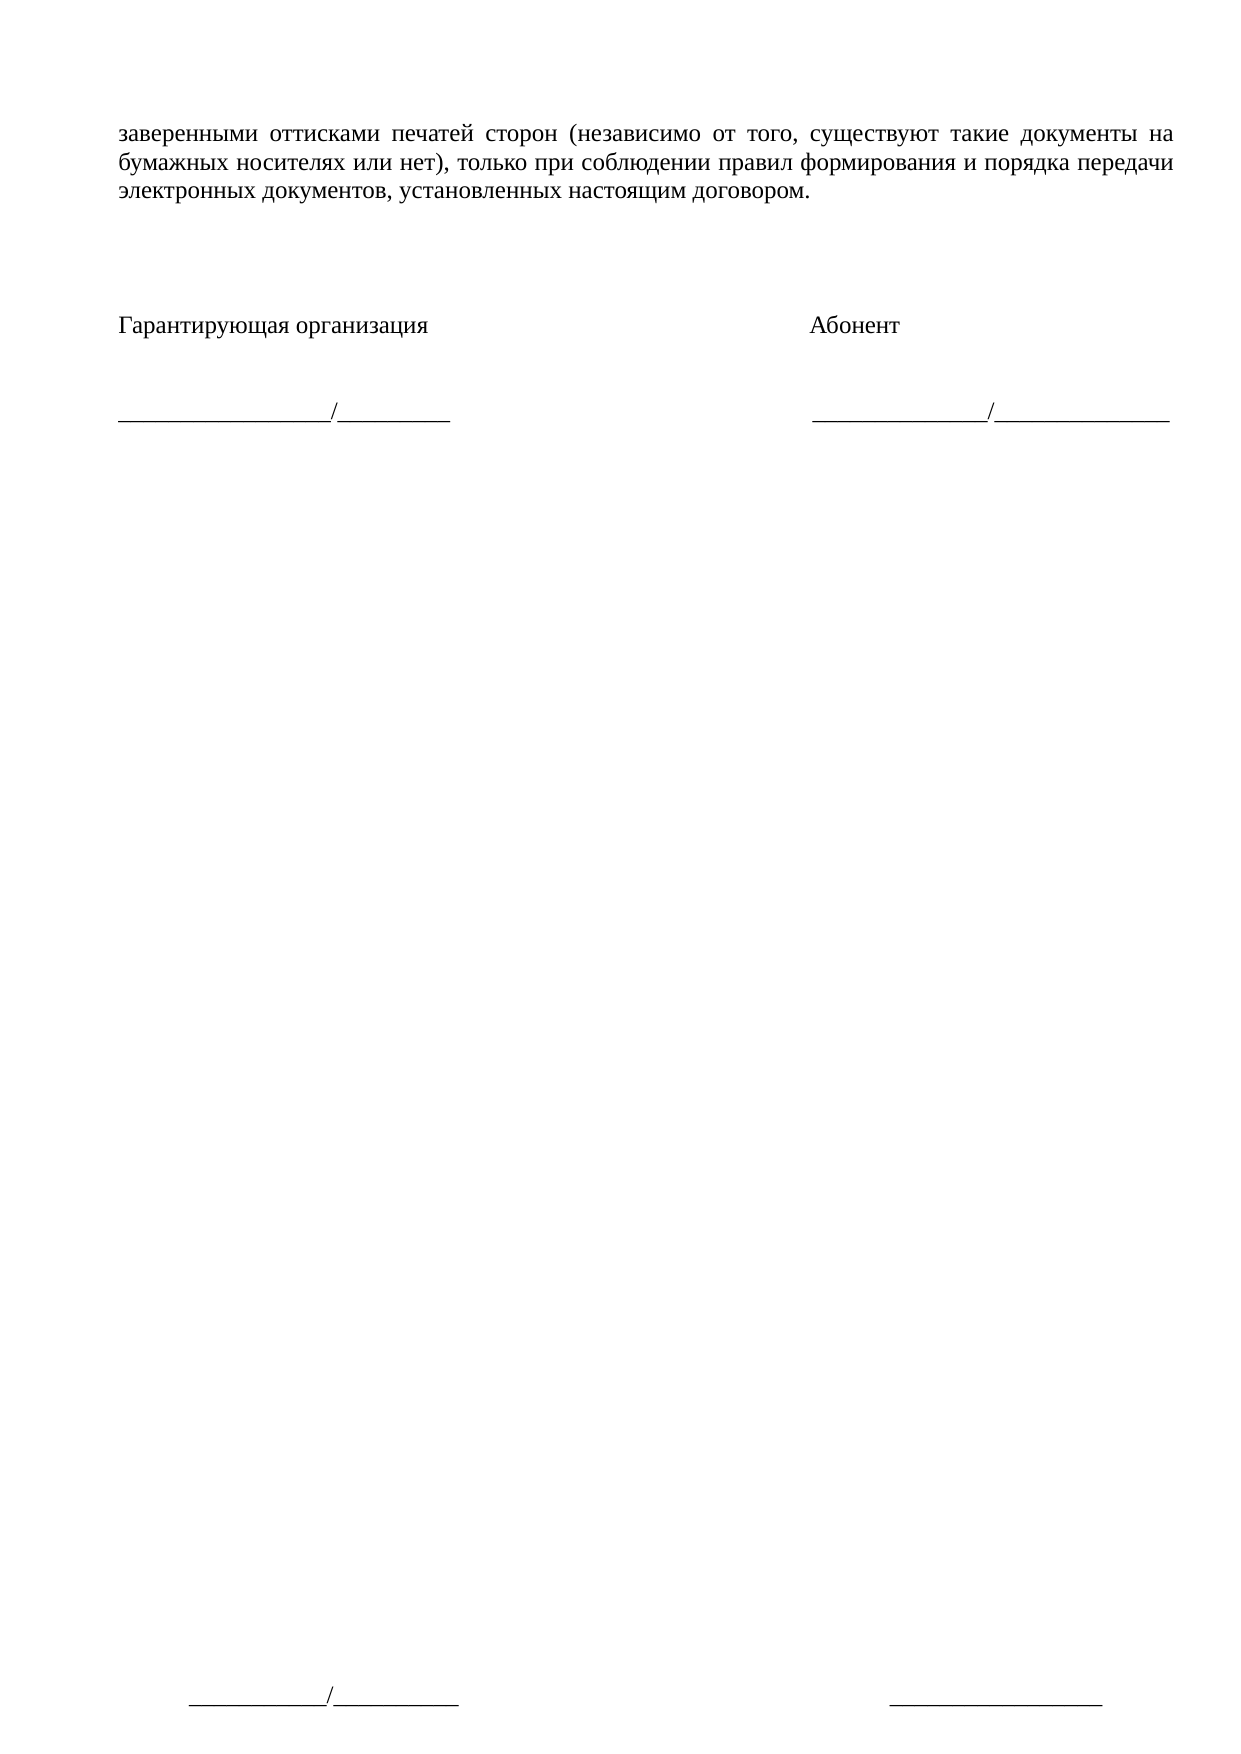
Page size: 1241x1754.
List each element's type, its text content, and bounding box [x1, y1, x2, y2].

text Гарантирующая организация Абонент [118, 310, 1175, 338]
text _________________/_________ ______________/______________ [118, 396, 1175, 425]
text заверенными оттисками печатей сторон (независимо от того, существуют такие документы на бумажных носителях или нет), только при соблюдении правил формирования и порядка передачи электронных документов, установленных настоящим договором. [118, 118, 1175, 204]
